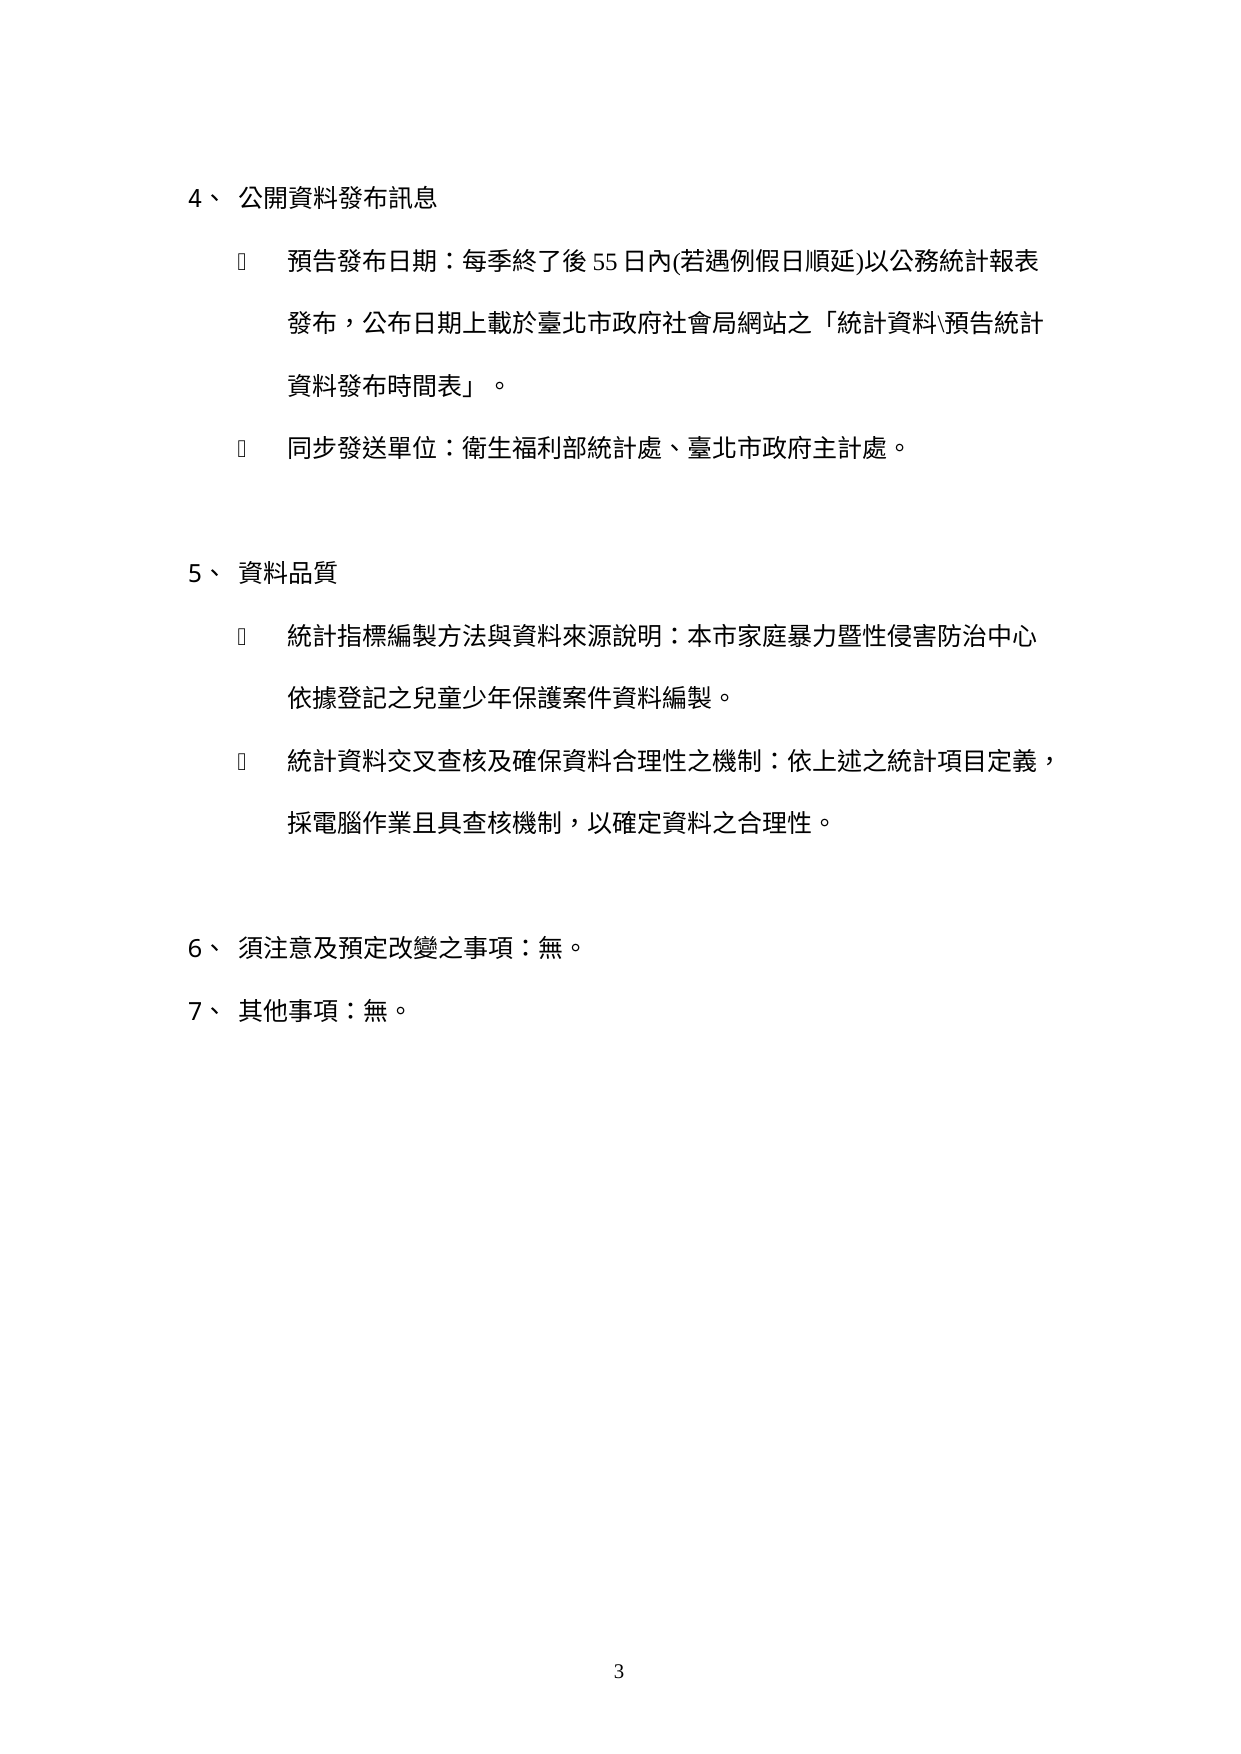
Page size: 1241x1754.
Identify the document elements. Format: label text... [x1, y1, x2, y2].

list 須注意及預定改變之事項：無。 [187, 905, 1050, 968]
list 公開資料發布訊息 [187, 155, 1050, 218]
list 統計資料交叉查核及確保資料合理性之機制：依上述之統計項目定義，採電腦作業且具查核機制，以確定資料之合理性。 [237, 718, 1050, 843]
list 其他事項：無。 [187, 968, 1050, 1030]
list 資料品質 [187, 530, 1050, 593]
list 同步發送單位：衛生福利部統計處、臺北市政府主計處。 [237, 405, 1050, 468]
list 統計指標編製方法與資料來源說明：本市家庭暴力暨性侵害防治中心依據登記之兒童少年保護案件資料編製。 [237, 593, 1050, 718]
list 預告發布日期：每季終了後55日內(若遇例假日順延)以公務統計報表發布，公布日期上載於臺北市政府社會局網站之「統計資料\預告統計資料發布時間表」。 [237, 218, 1050, 405]
